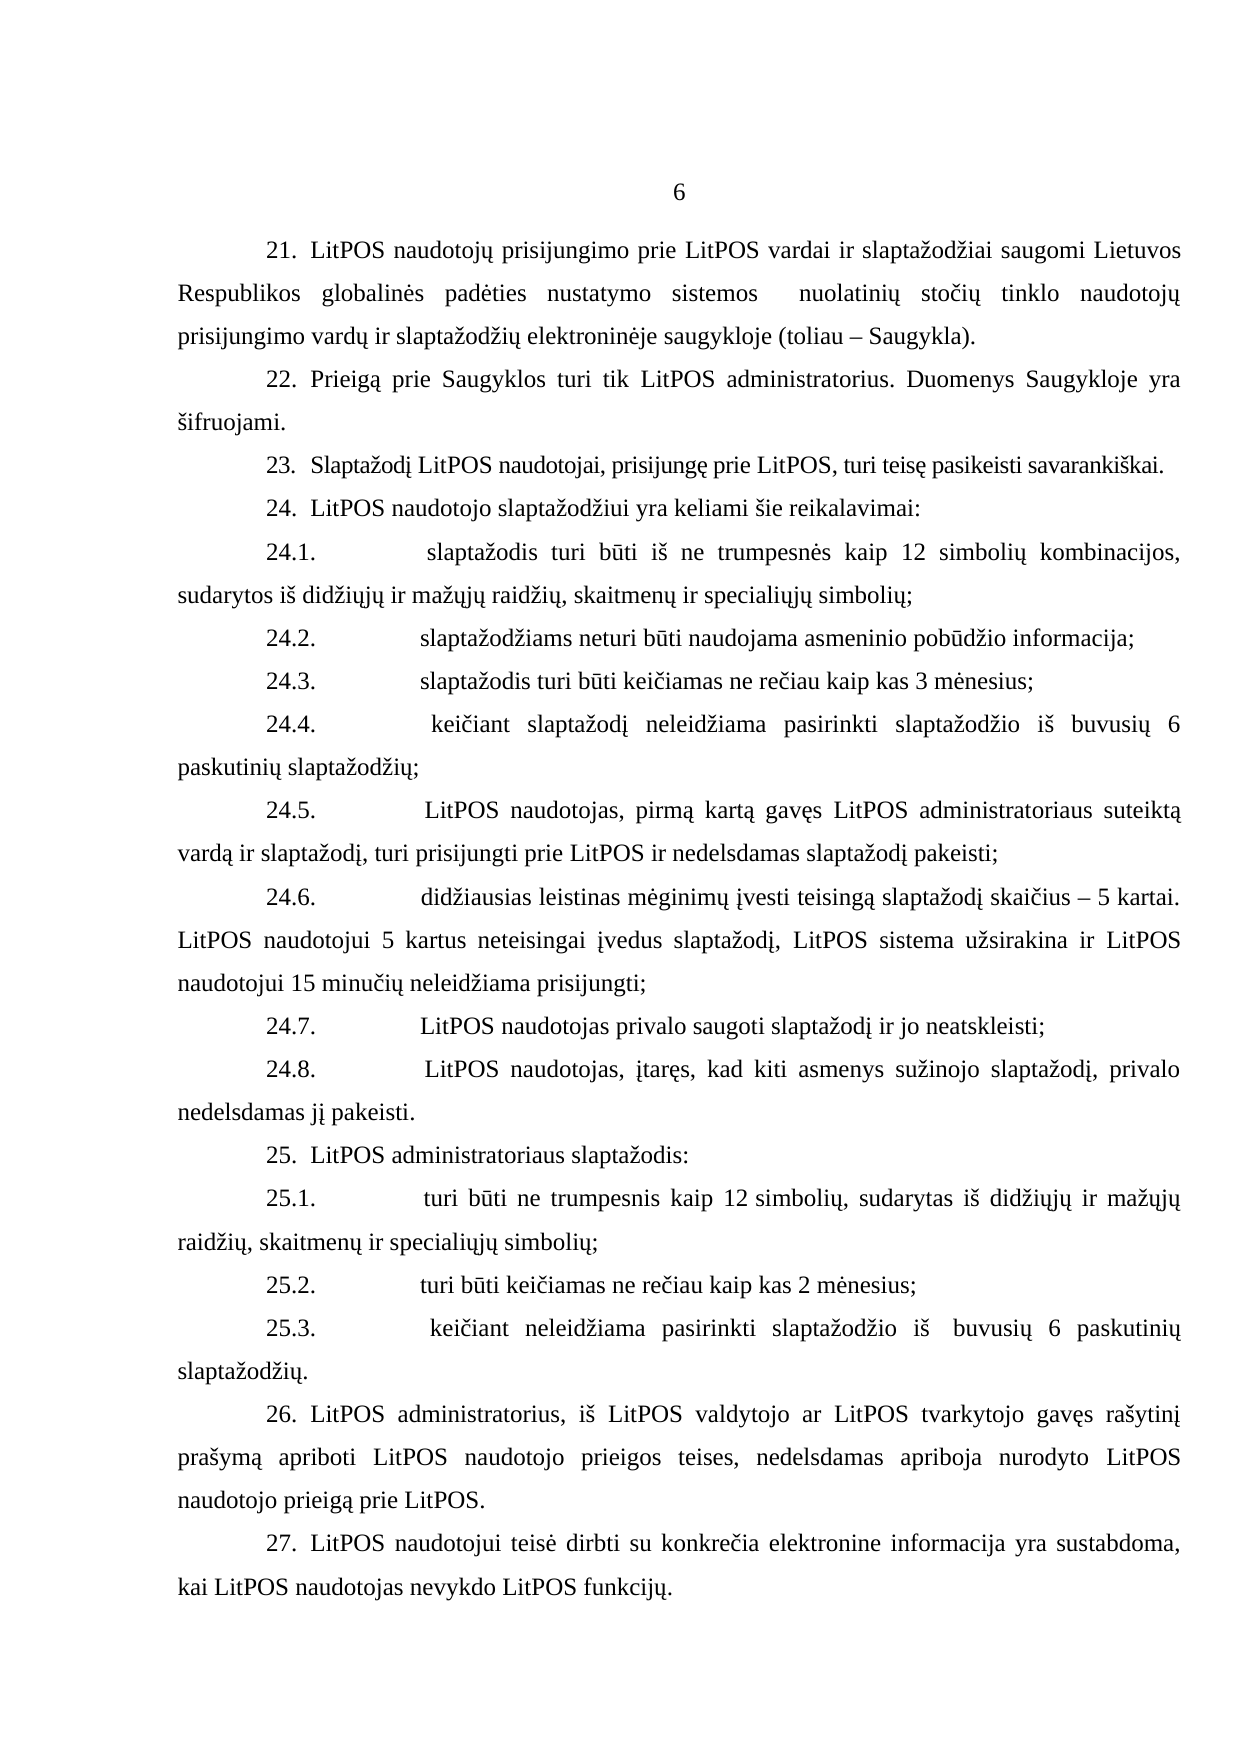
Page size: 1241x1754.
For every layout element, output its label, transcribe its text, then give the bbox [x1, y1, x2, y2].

text 24.4. keičiant slaptažodį neleidžiama pasirinkti slaptažodžio iš buvusių 6 paskutinių slaptažodžių; [177, 709, 1181, 781]
text 25. LitPOS administratoriaus slaptažodis: [177, 1140, 1181, 1169]
text 25.3. keičiant neleidžiama pasirinkti slaptažodžio iš buvusių 6 paskutinių slaptažodžių. [177, 1313, 1181, 1385]
text 23. Slaptažodį LitPOS naudotojai, prisijungę prie LitPOS, turi teisę pasikeisti savarankiškai. [177, 450, 1181, 479]
text 24.5. LitPOS naudotojas, pirmą kartą gavęs LitPOS administratoriaus suteiktą vardą ir slaptažodį, turi prisijungti prie LitPOS ir nedelsdamas slaptažodį pakeisti; [177, 795, 1181, 867]
text 24.1. slaptažodis turi būti iš ne trumpesnės kaip 12 simbolių kombinacijos, sudarytos iš didžiųjų ir mažųjų raidžių, skaitmenų ir specialiųjų simbolių; [177, 537, 1181, 608]
text 21. LitPOS naudotojų prisijungimo prie LitPOS vardai ir slaptažodžiai saugomi Lietuvos Respublikos globalinės padėties nustatymo sistemos nuolatinių stočių tinklo naudotojų prisijungimo vardų ir slaptažodžių elektroninėje saugykloje (toliau – Saugykla). [177, 235, 1181, 350]
text 24.8. LitPOS naudotojas, įtaręs, kad kiti asmenys sužinojo slaptažodį, privalo nedelsdamas jį pakeisti. [177, 1054, 1181, 1126]
text 26. LitPOS administratorius, iš LitPOS valdytojo ar LitPOS tvarkytojo gavęs rašytinį prašymą apriboti LitPOS naudotojo prieigos teises, nedelsdamas apriboja nurodyto LitPOS naudotojo prieigą prie LitPOS. [177, 1399, 1181, 1514]
text 22. Prieigą prie Saugyklos turi tik LitPOS administratorius. Duomenys Saugykloje yra šifruojami. [177, 364, 1181, 436]
text 24.3. slaptažodis turi būti keičiamas ne rečiau kaip kas 3 mėnesius; [177, 666, 1181, 695]
text 27. LitPOS naudotojui teisė dirbti su konkrečia elektronine informacija yra sustabdoma, kai LitPOS naudotojas nevykdo LitPOS funkcijų. [177, 1528, 1181, 1600]
text 24.2. slaptažodžiams neturi būti naudojama asmeninio pobūdžio informacija; [177, 623, 1181, 652]
text 25.1. turi būti ne trumpesnis kaip 12 simbolių, sudarytas iš didžiųjų ir mažųjų raidžių, skaitmenų ir specialiųjų simbolių; [177, 1183, 1181, 1255]
text 24.7. LitPOS naudotojas privalo saugoti slaptažodį ir jo neatskleisti; [177, 1011, 1181, 1040]
text 24.6. didžiausias leistinas mėginimų įvesti teisingą slaptažodį skaičius – 5 kartai. LitPOS naudotojui 5 kartus neteisingai įvedus slaptažodį, LitPOS sistema užsirakina ir LitPOS naudotojui 15 minučių neleidžiama prisijungti; [177, 882, 1181, 997]
text 25.2. turi būti keičiamas ne rečiau kaip kas 2 mėnesius; [177, 1270, 1181, 1298]
text 24. LitPOS naudotojo slaptažodžiui yra keliami šie reikalavimai: [177, 493, 1181, 522]
